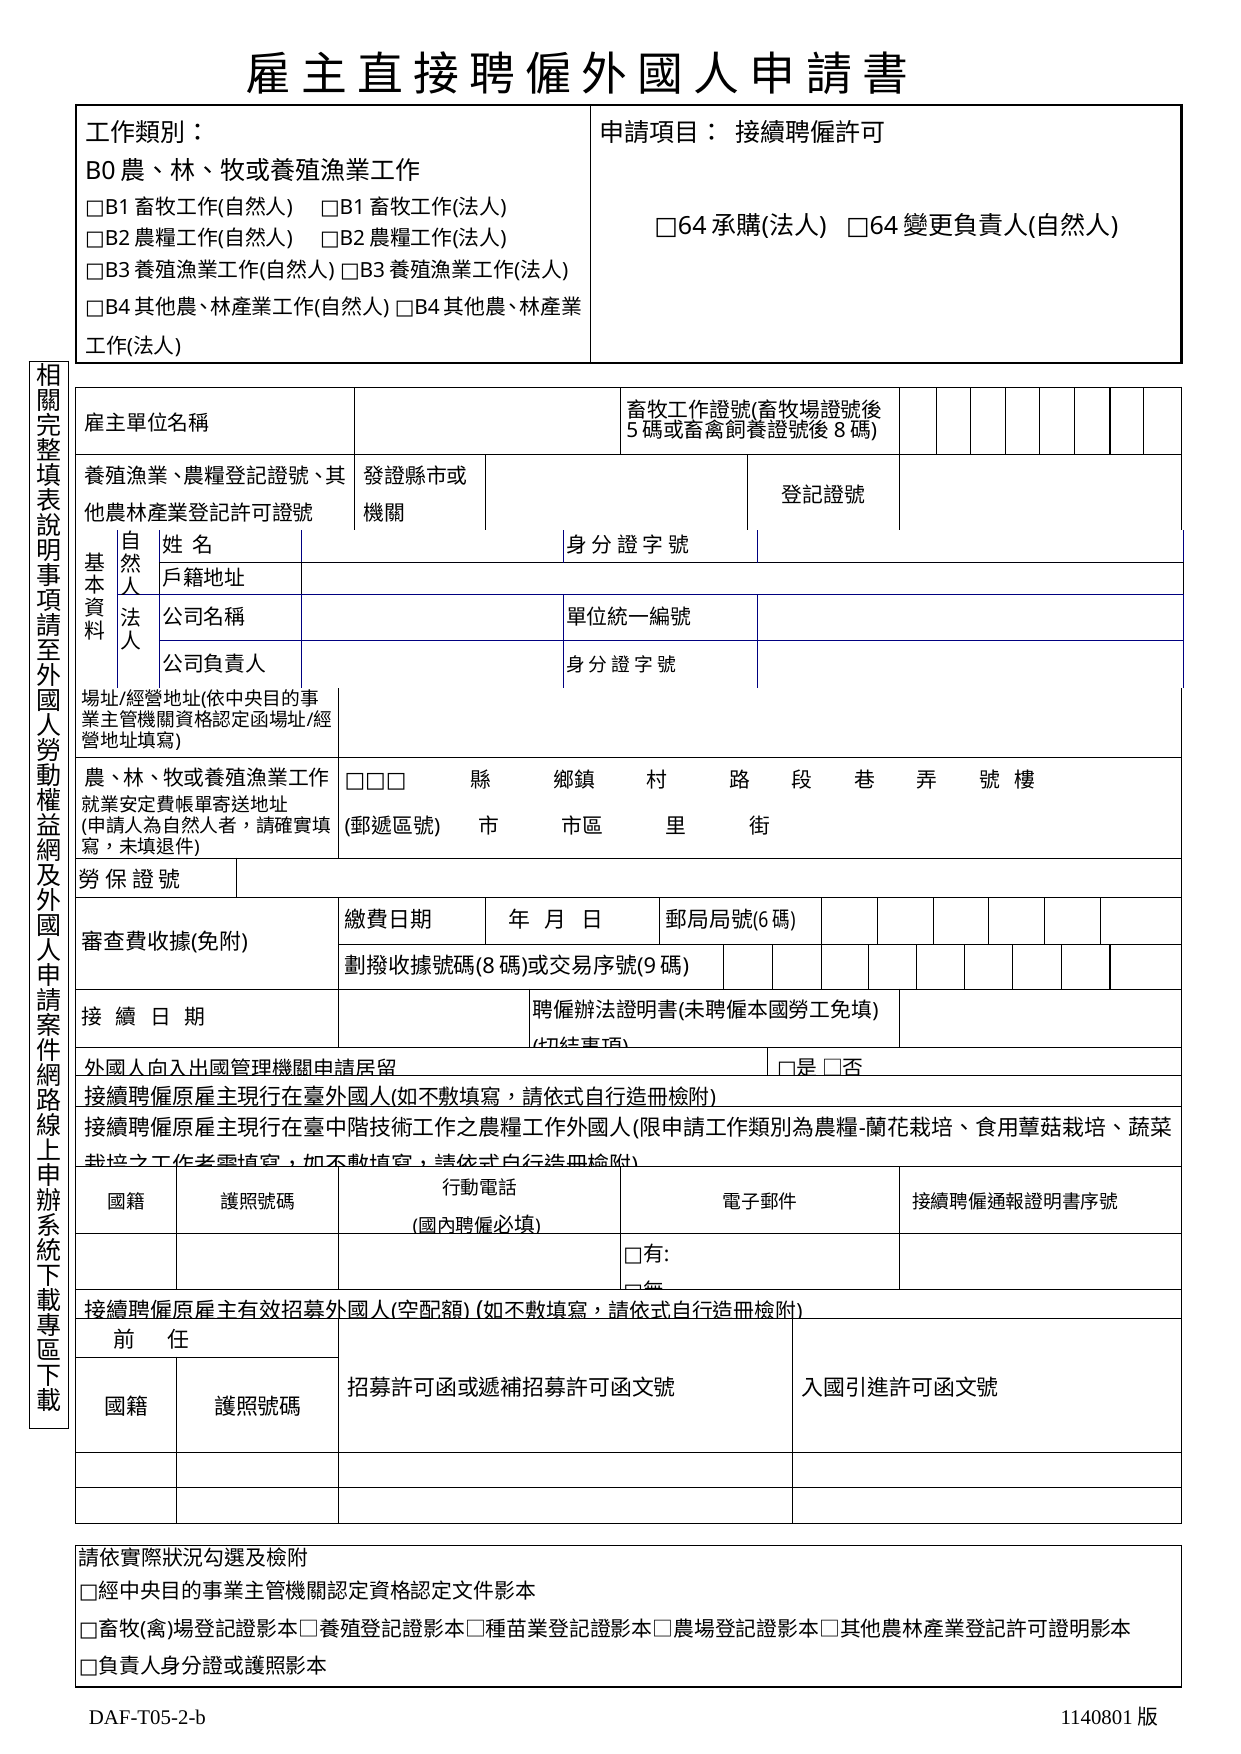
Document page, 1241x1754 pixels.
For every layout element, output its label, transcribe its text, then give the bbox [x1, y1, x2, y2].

table_cell 劃撥收據號碼(8碼)或交易序號(9碼) [339, 945, 723, 988]
table_header 畜牧工作證號(畜牧場證號後5碼或畜禽飼養證號後8碼) [621, 388, 899, 454]
table_cell 單位統一編號 [564, 595, 757, 640]
table_cell 郵局局號(6碼) [660, 898, 821, 944]
table_header [302, 530, 563, 562]
table_cell [989, 898, 1044, 944]
table_cell 國籍 [76, 1358, 176, 1452]
table_cell 接續日期 [76, 990, 338, 1047]
table_cell 勞 保 證 號 [76, 859, 236, 897]
table_cell 招募許可函或遞補招募許可函文號 [339, 1319, 792, 1452]
table_cell [965, 945, 1012, 988]
table_cell [1101, 898, 1181, 944]
table_header [355, 388, 620, 454]
table_cell □是 □否 [768, 1048, 1181, 1075]
table_cell 審查費收據(免附) [76, 898, 338, 988]
table_cell [339, 1488, 792, 1523]
table_cell [177, 1453, 338, 1487]
table_cell 電子郵件 [621, 1167, 899, 1233]
table_header [937, 388, 970, 454]
table_cell 聘僱辦法證明書(未聘僱本國勞工免填) (切結事項) [530, 990, 899, 1047]
table_cell [76, 1234, 176, 1288]
table_header [1111, 388, 1143, 454]
table_header 工作類別： B0農、林、牧或養殖漁業工作 □B1畜牧工作(自然人) □B1畜牧工作(法人) □B2農糧工作(自然人) □B2農糧工作(法人) □B3養殖漁業工作(自然人) □B3養殖漁業工作(法人) □B4其他農、林產業工作(自然人) □B4其他農、林產業工作(法人) [77, 106, 590, 362]
table_cell [822, 898, 877, 944]
table_cell 外國人向入出國管理機關申請居留 [76, 1048, 767, 1075]
table_cell 國籍 [76, 1167, 176, 1233]
table_cell 法人 [118, 595, 159, 664]
table_cell [486, 455, 747, 530]
table_cell [76, 1453, 176, 1487]
table_cell 發證縣市或機關 [355, 455, 485, 530]
table_cell 公司名稱 [160, 595, 301, 640]
table_header [1006, 388, 1039, 454]
table_cell 護照號碼 [177, 1167, 338, 1233]
table_cell 公司負責人 [160, 641, 301, 688]
table_cell [76, 1524, 1181, 1545]
table_cell [302, 563, 1183, 594]
table_cell □□□ 縣 鄉鎮 村 路 段 巷 弄 號 樓 (郵遞區號) 市 市區 里 街 [339, 758, 1181, 858]
table_cell [339, 688, 1181, 757]
text 雇 主 直 接 聘 僱 外 國 人 申 請 書 [89, 37, 1064, 104]
table_header 申請項目： 接續聘僱許可 □64承購(法人) □64變更負責人(自然人) [591, 106, 1180, 362]
table_cell 行動電話 (國內聘僱必填) [339, 1167, 620, 1233]
table_cell 農、林、牧或養殖漁業工作 就業安定費帳單寄送地址 (申請人為自然人者，請確實填寫，未填退件) [76, 758, 338, 858]
table_cell [302, 595, 563, 640]
table_cell [177, 1234, 338, 1288]
table_cell 繳費日期 [339, 898, 485, 944]
table_cell [177, 1488, 338, 1523]
table_cell [339, 1453, 792, 1487]
table_cell [339, 1234, 620, 1288]
table_cell 登記證號 [748, 455, 899, 530]
table_cell [822, 945, 868, 988]
table_header 自然人 [118, 530, 159, 594]
table_cell [793, 1453, 1181, 1487]
table_cell [1062, 945, 1109, 988]
table_cell [237, 859, 1181, 897]
table_cell 接續聘僱原雇主現行在臺中階技術工作之農糧工作外國人(限申請工作類別為農糧-蘭花栽培、食用蕈菇栽培、蔬菜栽培之工作者需填寫，如不敷填寫，請依式自行造冊檢附) [76, 1107, 1181, 1166]
table_cell [339, 990, 529, 1047]
table_cell [724, 945, 772, 988]
table_cell [302, 641, 563, 688]
table_cell 請依實際狀況勾選及檢附 □經中央目的事業主管機關認定資格認定文件影本 □畜牧(禽)場登記證影本□養殖登記證影本□種苗業登記證影本□農場登記證影本□其他農林產業登記許可證明影本 □負責人身分證或護照影本 [76, 1546, 1181, 1686]
table_cell [900, 990, 1181, 1047]
table_cell 戶籍地址 [160, 563, 301, 594]
table_header [971, 388, 1005, 454]
table_cell [1045, 898, 1100, 944]
table_cell [934, 898, 988, 944]
table_cell [878, 898, 933, 944]
table_cell 身 分 證 字 號 [564, 641, 757, 688]
table_cell [917, 945, 964, 988]
table_cell [900, 1234, 1181, 1288]
table_cell 場址/經營地址(依中央目的事業主管機關資格認定函場址/經營地址填寫) [76, 688, 338, 757]
table_cell [76, 1488, 176, 1523]
table_cell [118, 664, 159, 688]
table_cell [758, 595, 1183, 640]
table_cell 年 月 日 [486, 898, 659, 944]
table_cell 接續聘僱原雇主有效招募外國人(空配額) (如不敷填寫，請依式自行造冊檢附) [76, 1290, 1181, 1318]
table_header [758, 530, 1183, 562]
table_header 姓 名 [160, 530, 301, 562]
table_cell [1111, 945, 1181, 988]
table_header [1075, 388, 1109, 454]
table_header [900, 388, 936, 454]
text 相關完整填表說明事項請至外國人勞動權益網及外國人申請案件網路線上申辦系統下載專區下載 [31, 362, 67, 1428]
table_cell 接續聘僱通報證明書序號 [900, 1167, 1181, 1233]
table_cell 養殖漁業、農糧登記證號、其他農林產業登記許可證號 [76, 455, 354, 530]
table_cell [900, 455, 1181, 530]
table_header 身 分 證 字 號 [564, 530, 757, 562]
table_cell [1013, 945, 1061, 988]
table_cell 接續聘僱原雇主現行在臺外國人(如不敷填寫，請依式自行造冊檢附) [76, 1076, 1181, 1106]
table_cell [76, 664, 117, 688]
table_cell 前任 [76, 1319, 338, 1357]
table_cell [758, 641, 1183, 688]
table_header 基本資料 [76, 530, 117, 664]
table_header 雇主單位名稱 [76, 388, 354, 454]
table_header [1040, 388, 1074, 454]
table_header [1144, 388, 1181, 454]
table_cell □有: □無 [621, 1234, 899, 1288]
table_cell [869, 945, 916, 988]
table_cell 護照號碼 [177, 1358, 338, 1452]
table_cell [793, 1488, 1181, 1523]
table_cell [773, 945, 821, 988]
table_cell 入國引進許可函文號 [793, 1319, 1181, 1452]
